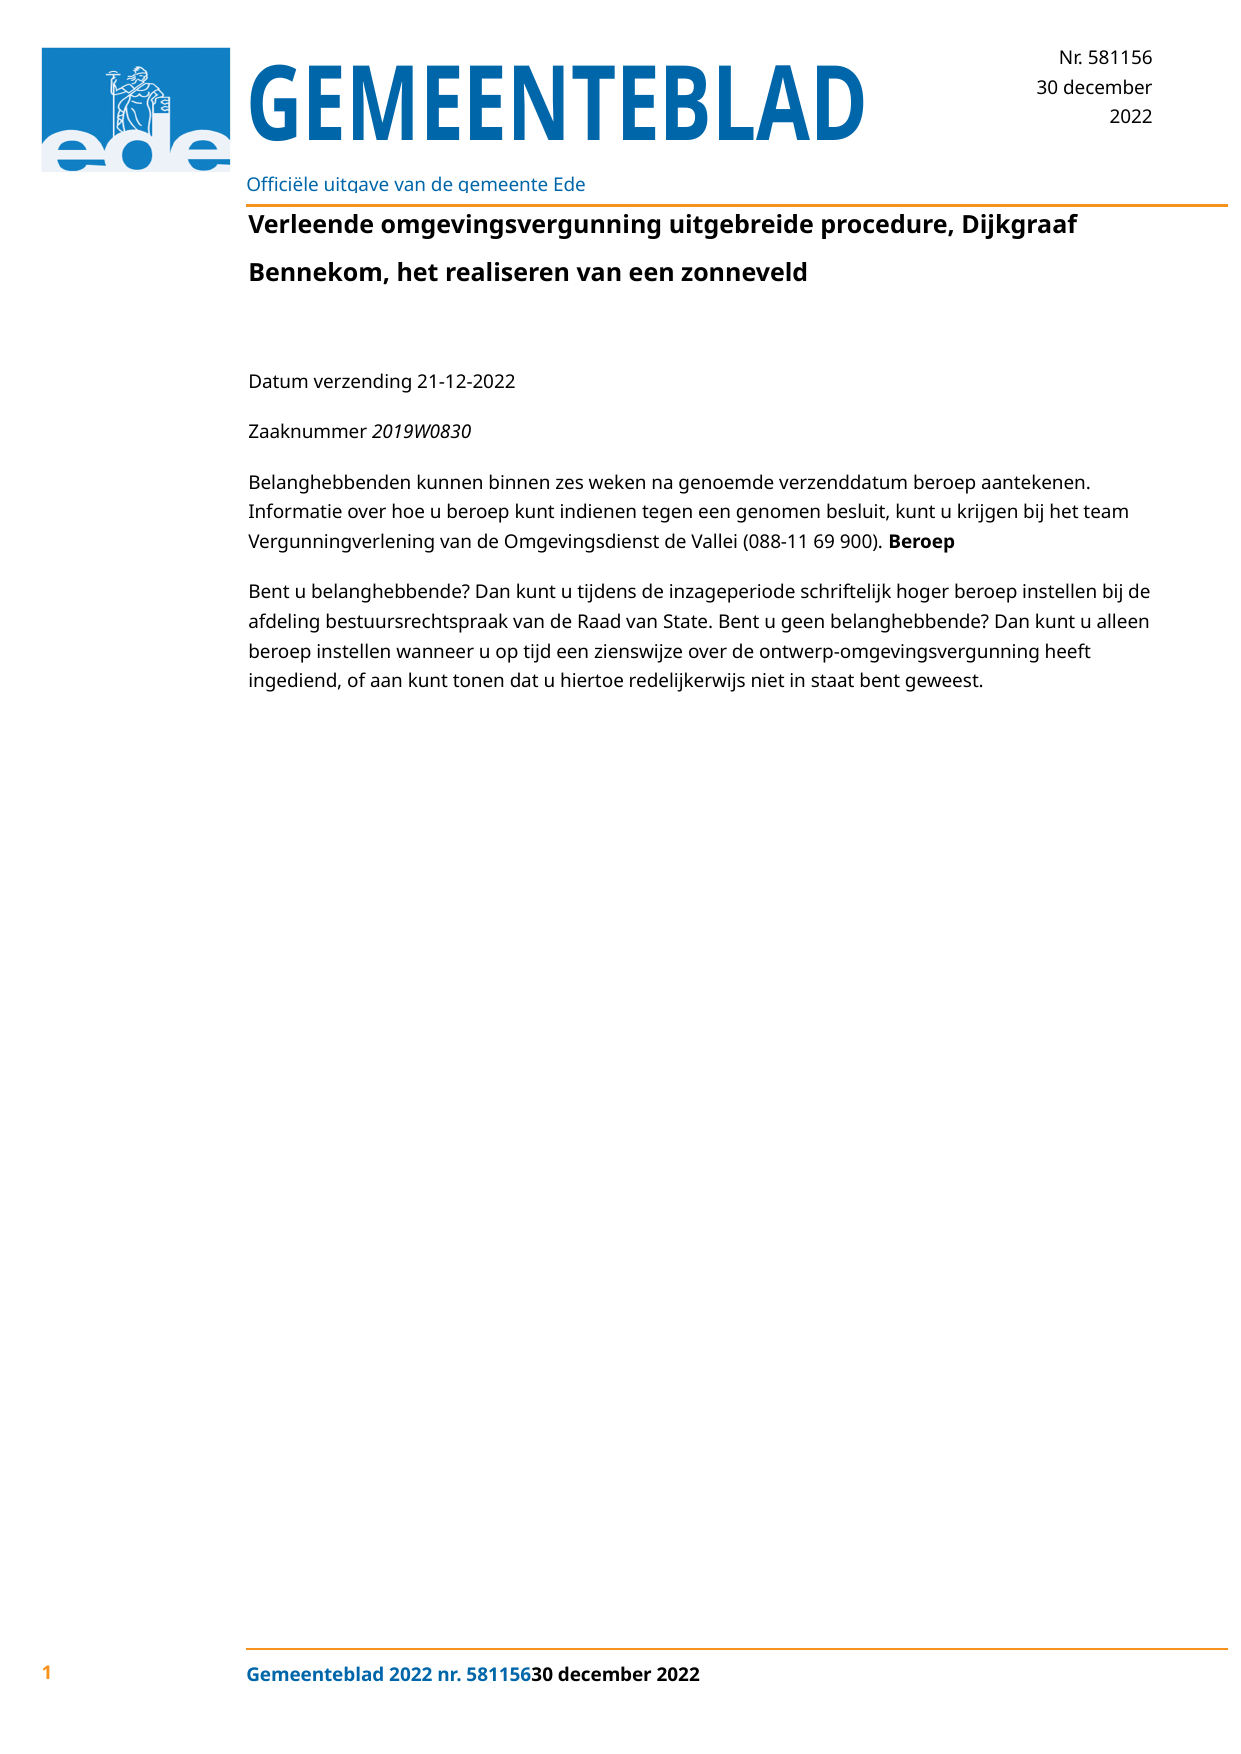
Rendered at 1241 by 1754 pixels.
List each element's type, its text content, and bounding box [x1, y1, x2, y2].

picture [41, 47, 231, 172]
text Datum verzending 21-12-2022 [248, 368, 1152, 394]
text Verleende omgevingsvergunning uitgebreide procedure, Dijkgraaf Bennekom, het realiseren van een zonneveld [248, 207, 1152, 288]
text Bent u belanghebbende? Dan kunt u tijdens de inzageperiode schriftelijk hoger beroep instellen bij de afdeling bestuursrechtspraak van de Raad van State. Bent u geen belanghebbende? Dan kunt u alleen beroep instellen wanneer u op tijd een zienswijze over de ontwerp-omgevingsvergunning heeft ingediend, of aan kunt tonen dat u hiertoe redelijkerwijs niet in staat bent geweest. [248, 579, 1152, 693]
text Zaaknummer 2019W0830 [248, 419, 1152, 444]
text Belanghebbenden kunnen binnen zes weken na genoemde verzenddatum beroep aantekenen. Informatie over hoe u beroep kunt indienen tegen een genomen besluit, kunt u krijgen bij het team Vergunningverlening van de Omgevingsdienst de Vallei (088-11 69 900). Beroep [248, 469, 1152, 554]
